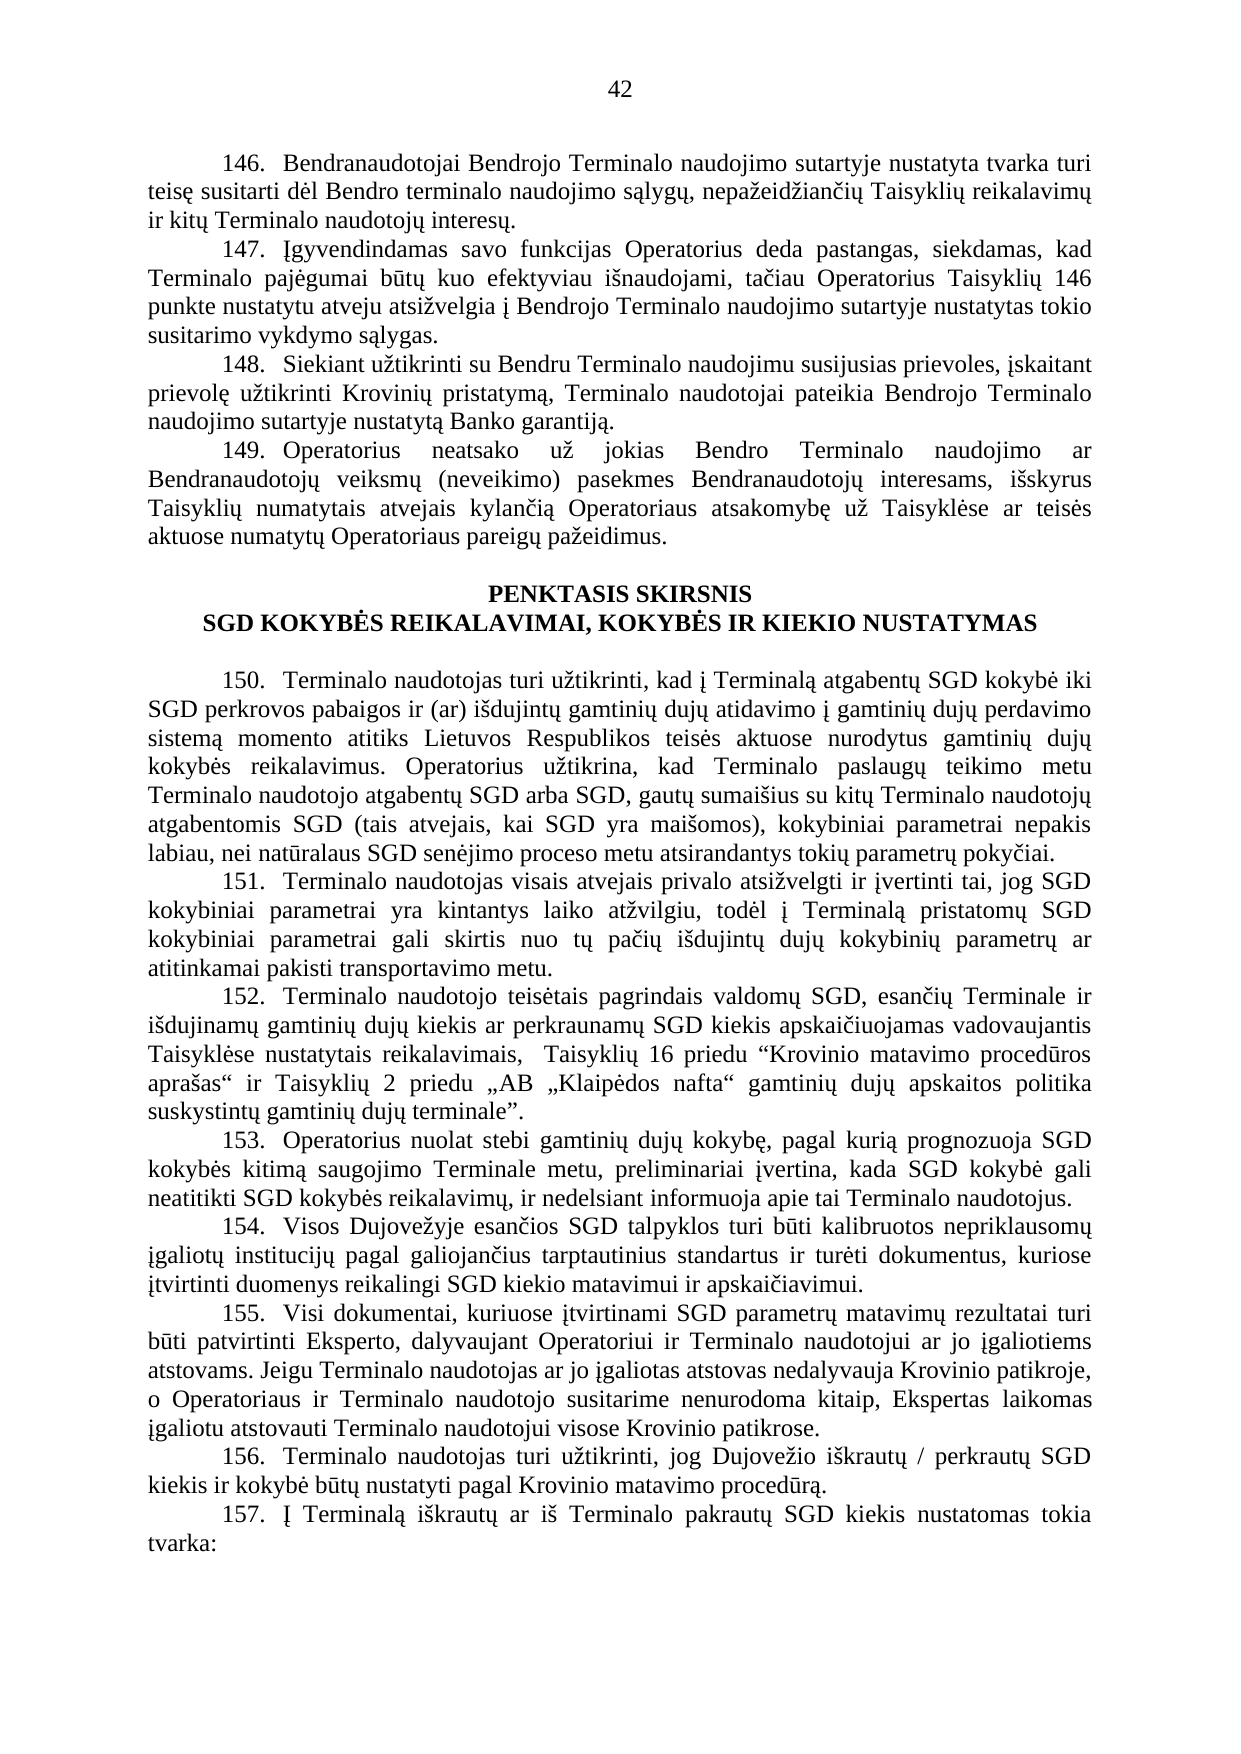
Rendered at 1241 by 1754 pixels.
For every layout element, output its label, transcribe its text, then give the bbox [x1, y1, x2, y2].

text 148. Siekiant užtikrinti su Bendru Terminalo naudojimu susijusias prievoles, įskaitant prievolę užtikrinti Krovinių pristatymą, Terminalo naudotojai pateikia Bendrojo Terminalo naudojimo sutartyje nustatytą Banko garantiją. [148, 349, 1092, 435]
text 147. Įgyvendindamas savo funkcijas Operatorius deda pastangas, siekdamas, kad Terminalo pajėgumai būtų kuo efektyviau išnaudojami, tačiau Operatorius Taisyklių 146 punkte nustatytu atveju atsižvelgia į Bendrojo Terminalo naudojimo sutartyje nustatytas tokio susitarimo vykdymo sąlygas. [148, 234, 1092, 349]
subtitle SGD KOKYBĖS REIKALAVIMAI, KOKYBĖS IR KIEKIO NUSTATYMAS [148, 608, 1092, 636]
text 156. Terminalo naudotojas turi užtikrinti, jog Dujovežio iškrautų / perkrautų SGD kiekis ir kokybė būtų nustatyti pagal Krovinio matavimo procedūrą. [148, 1441, 1092, 1499]
text 150. Terminalo naudotojas turi užtikrinti, kad į Terminalą atgabentų SGD kokybė iki SGD perkrovos pabaigos ir (ar) išdujintų gamtinių dujų atidavimo į gamtinių dujų perdavimo sistemą momento atitiks Lietuvos Respublikos teisės aktuose nurodytus gamtinių dujų kokybės reikalavimus. Operatorius užtikrina, kad Terminalo paslaugų teikimo metu Terminalo naudotojo atgabentų SGD arba SGD, gautų sumaišius su kitų Terminalo naudotojų atgabentomis SGD (tais atvejais, kai SGD yra maišomos), kokybiniai parametrai nepakis labiau, nei natūralaus SGD senėjimo proceso metu atsirandantys tokių parametrų pokyčiai. [148, 665, 1092, 866]
text 149. Operatorius neatsako už jokias Bendro Terminalo naudojimo ar Bendranaudotojų veiksmų (neveikimo) pasekmes Bendranaudotojų interesams, išskyrus Taisyklių numatytais atvejais kylančią Operatoriaus atsakomybę už Taisyklėse ar teisės aktuose numatytų Operatoriaus pareigų pažeidimus. [148, 435, 1092, 550]
text 146. Bendranaudotojai Bendrojo Terminalo naudojimo sutartyje nustatyta tvarka turi teisę susitarti dėl Bendro terminalo naudojimo sąlygų, nepažeidžiančių Taisyklių reikalavimų ir kitų Terminalo naudotojų interesų. [148, 148, 1092, 234]
text 152. Terminalo naudotojo teisėtais pagrindais valdomų SGD, esančių Terminale ir išdujinamų gamtinių dujų kiekis ar perkraunamų SGD kiekis apskaičiuojamas vadovaujantis Taisyklėse nustatytais reikalavimais, Taisyklių 16 priedu “Krovinio matavimo procedūros aprašas“ ir Taisyklių 2 priedu „AB „Klaipėdos nafta“ gamtinių dujų apskaitos politika suskystintų gamtinių dujų terminale”. [148, 981, 1092, 1125]
text 155. Visi dokumentai, kuriuose įtvirtinami SGD parametrų matavimų rezultatai turi būti patvirtinti Eksperto, dalyvaujant Operatoriui ir Terminalo naudotojui ar jo įgaliotiems atstovams. Jeigu Terminalo naudotojas ar jo įgaliotas atstovas nedalyvauja Krovinio patikroje, o Operatoriaus ir Terminalo naudotojo susitarime nenurodoma kitaip, Ekspertas laikomas įgaliotu atstovauti Terminalo naudotojui visose Krovinio patikrose. [148, 1298, 1092, 1441]
text 153. Operatorius nuolat stebi gamtinių dujų kokybę, pagal kurią prognozuoja SGD kokybės kitimą saugojimo Terminale metu, preliminariai įvertina, kada SGD kokybė gali neatitikti SGD kokybės reikalavimų, ir nedelsiant informuoja apie tai Terminalo naudotojus. [148, 1125, 1092, 1211]
subtitle PENKTASIS SKIRSNIS [148, 579, 1092, 608]
text 151. Terminalo naudotojas visais atvejais privalo atsižvelgti ir įvertinti tai, jog SGD kokybiniai parametrai yra kintantys laiko atžvilgiu, todėl į Terminalą pristatomų SGD kokybiniai parametrai gali skirtis nuo tų pačių išdujintų dujų kokybinių parametrų ar atitinkamai pakisti transportavimo metu. [148, 866, 1092, 981]
text 157. Į Terminalą iškrautų ar iš Terminalo pakrautų SGD kiekis nustatomas tokia tvarka: [148, 1499, 1092, 1556]
text 154. Visos Dujovežyje esančios SGD talpyklos turi būti kalibruotos nepriklausomų įgaliotų institucijų pagal galiojančius tarptautinius standartus ir turėti dokumentus, kuriose įtvirtinti duomenys reikalingi SGD kiekio matavimui ir apskaičiavimui. [148, 1211, 1092, 1298]
